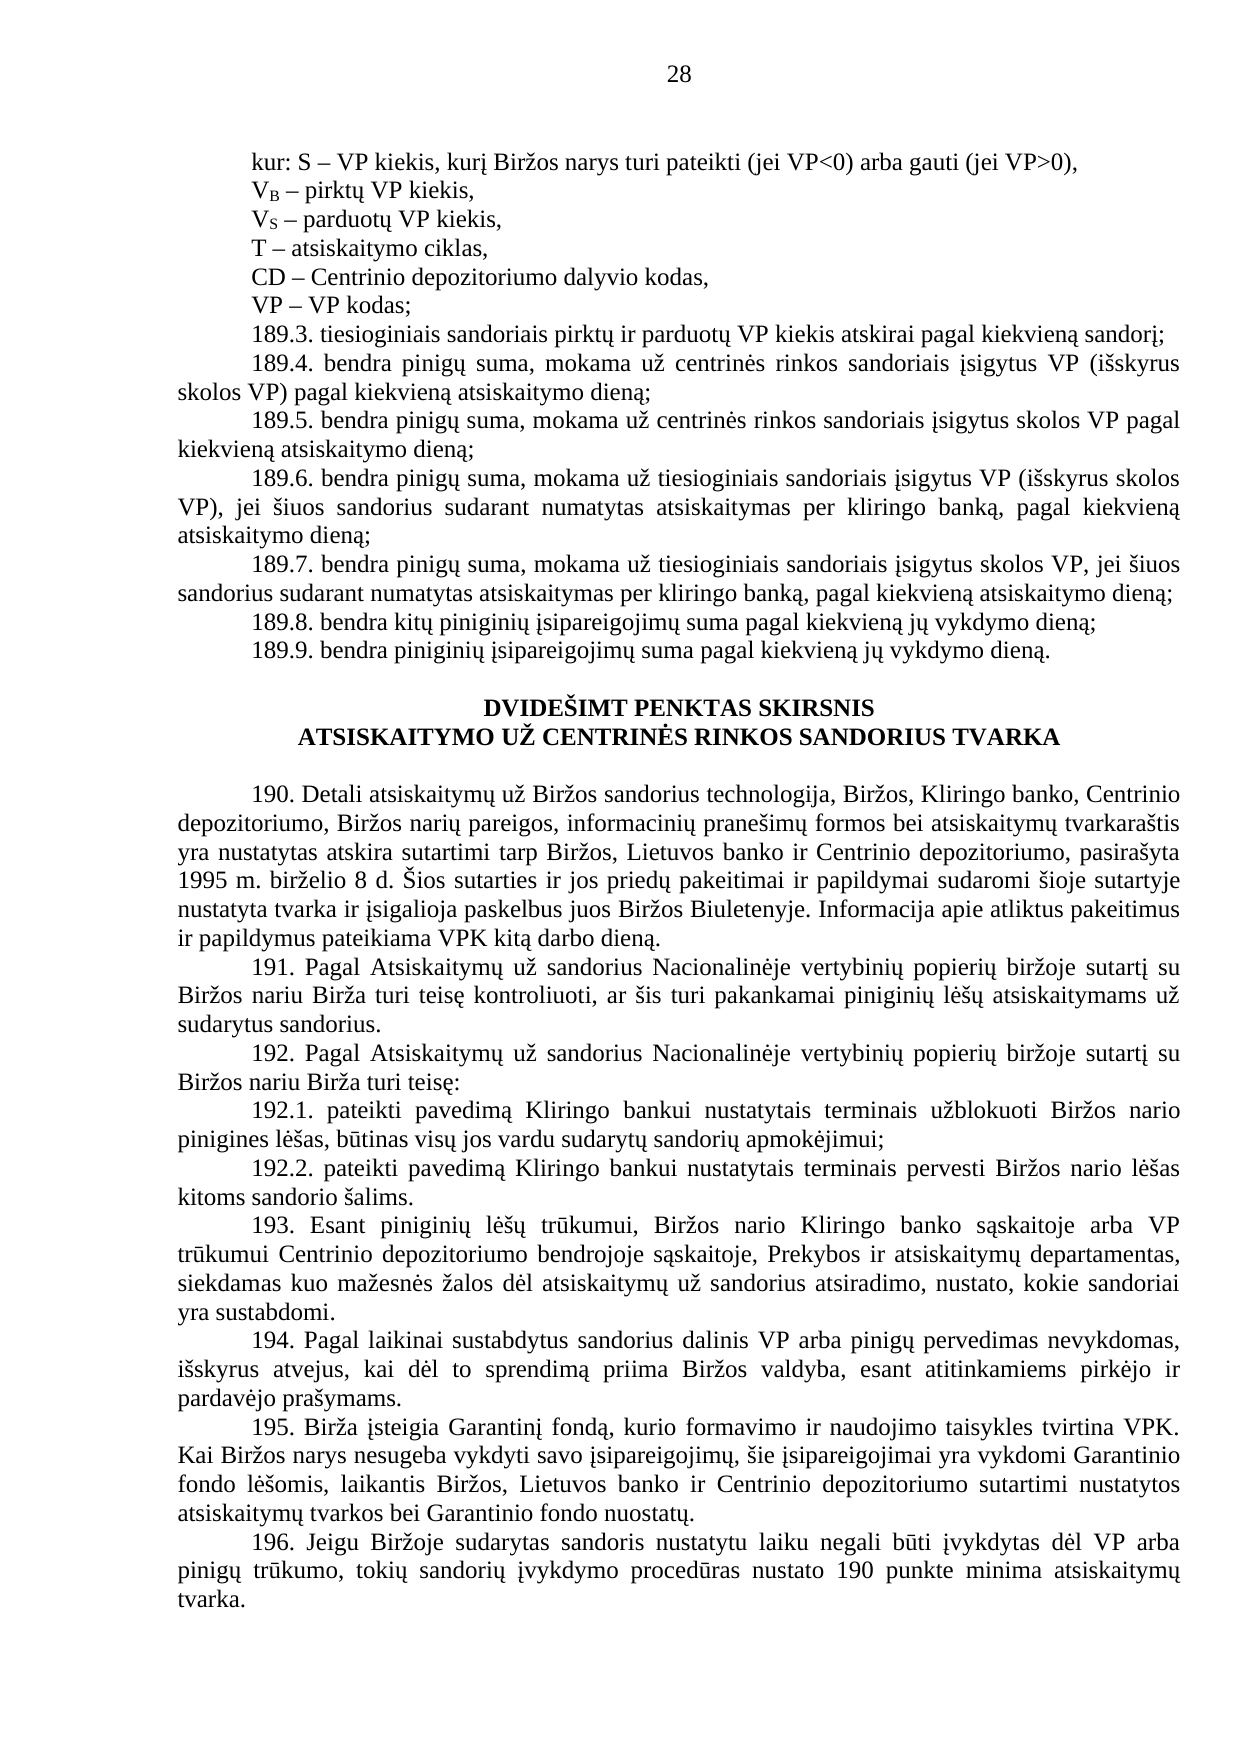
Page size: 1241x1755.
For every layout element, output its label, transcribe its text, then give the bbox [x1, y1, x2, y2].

text 189.5. bendra pinigų suma, mokama už centrinės rinkos sandoriais įsigytus skolos VP pagal kiekvieną atsiskaitymo dieną; [177, 406, 1181, 463]
text ATSISKAITYMO UŽ CENTRINĖS RINKOS SANDORIUS TVARKA [177, 722, 1181, 751]
text 190. Detali atsiskaitymų už Biržos sandorius technologija, Biržos, Kliringo banko, Centrinio depozitoriumo, Biržos narių pareigos, informacinių pranešimų formos bei atsiskaitymų tvarkaraštis yra nustatytas atskira sutartimi tarp Biržos, Lietuvos banko ir Centrinio depozitoriumo, pasirašyta 1995 m. birželio 8 d. Šios sutarties ir jos priedų pakeitimai ir papildymai sudaromi šioje sutartyje nustatyta tvarka ir įsigalioja paskelbus juos Biržos Biuletenyje. Informacija apie atliktus pakeitimus ir papildymus pateikiama VPK kitą darbo dieną. [177, 779, 1181, 952]
text kur: S – VP kiekis, kurį Biržos narys turi pateikti (jei VP<0) arba gauti (jei VP>0), [177, 147, 1181, 176]
text DVIDEŠIMT PENKTAS SKIRSNIS [177, 693, 1181, 722]
text 193. Esant piniginių lėšų trūkumui, Biržos nario Kliringo banko sąskaitoje arba VP trūkumui Centrinio depozitoriumo bendrojoje sąskaitoje, Prekybos ir atsiskaitymų departamentas, siekdamas kuo mažesnės žalos dėl atsiskaitymų už sandorius atsiradimo, nustato, kokie sandoriai yra sustabdomi. [177, 1211, 1181, 1326]
text 189.6. bendra pinigų suma, mokama už tiesioginiais sandoriais įsigytus VP (išskyrus skolos VP), jei šiuos sandorius sudarant numatytas atsiskaitymas per kliringo banką, pagal kiekvieną atsiskaitymo dieną; [177, 463, 1181, 549]
text VB – pirktų VP kiekis, [177, 176, 1181, 204]
text 189.4. bendra pinigų suma, mokama už centrinės rinkos sandoriais įsigytus VP (išskyrus skolos VP) pagal kiekvieną atsiskaitymo dieną; [177, 348, 1181, 406]
text 194. Pagal laikinai sustabdytus sandorius dalinis VP arba pinigų pervedimas nevykdomas, išskyrus atvejus, kai dėl to sprendimą priima Biržos valdyba, esant atitinkamiems pirkėjo ir pardavėjo prašymams. [177, 1326, 1181, 1412]
text 195. Birža įsteigia Garantinį fondą, kurio formavimo ir naudojimo taisykles tvirtina VPK. Kai Biržos narys nesugeba vykdyti savo įsipareigojimų, šie įsipareigojimai yra vykdomi Garantinio fondo lėšomis, laikantis Biržos, Lietuvos banko ir Centrinio depozitoriumo sutartimi nustatytos atsiskaitymų tvarkos bei Garantinio fondo nuostatų. [177, 1412, 1181, 1527]
text 189.9. bendra piniginių įsipareigojimų suma pagal kiekvieną jų vykdymo dieną. [177, 636, 1181, 664]
text 191. Pagal Atsiskaitymų už sandorius Nacionalinėje vertybinių popierių biržoje sutartį su Biržos nariu Birža turi teisę kontroliuoti, ar šis turi pakankamai piniginių lėšų atsiskaitymams už sudarytus sandorius. [177, 952, 1181, 1038]
text 192.1. pateikti pavedimą Kliringo bankui nustatytais terminais užblokuoti Biržos nario pinigines lėšas, būtinas visų jos vardu sudarytų sandorių apmokėjimui; [177, 1096, 1181, 1153]
text VS – parduotų VP kiekis, [177, 204, 1181, 233]
text CD – Centrinio depozitoriumo dalyvio kodas, [177, 262, 1181, 291]
text 189.3. tiesioginiais sandoriais pirktų ir parduotų VP kiekis atskirai pagal kiekvieną sandorį; [177, 319, 1181, 348]
text 192.2. pateikti pavedimą Kliringo bankui nustatytais terminais pervesti Biržos nario lėšas kitoms sandorio šalims. [177, 1153, 1181, 1211]
text 196. Jeigu Biržoje sudarytas sandoris nustatytu laiku negali būti įvykdytas dėl VP arba pinigų trūkumo, tokių sandorių įvykdymo procedūras nustato 190 punkte minima atsiskaitymų tvarka. [177, 1527, 1181, 1613]
text 189.8. bendra kitų piniginių įsipareigojimų suma pagal kiekvieną jų vykdymo dieną; [177, 607, 1181, 636]
text 189.7. bendra pinigų suma, mokama už tiesioginiais sandoriais įsigytus skolos VP, jei šiuos sandorius sudarant numatytas atsiskaitymas per kliringo banką, pagal kiekvieną atsiskaitymo dieną; [177, 549, 1181, 607]
text 192. Pagal Atsiskaitymų už sandorius Nacionalinėje vertybinių popierių biržoje sutartį su Biržos nariu Birža turi teisę: [177, 1038, 1181, 1096]
text T – atsiskaitymo ciklas, [177, 233, 1181, 262]
text VP – VP kodas; [177, 291, 1181, 319]
